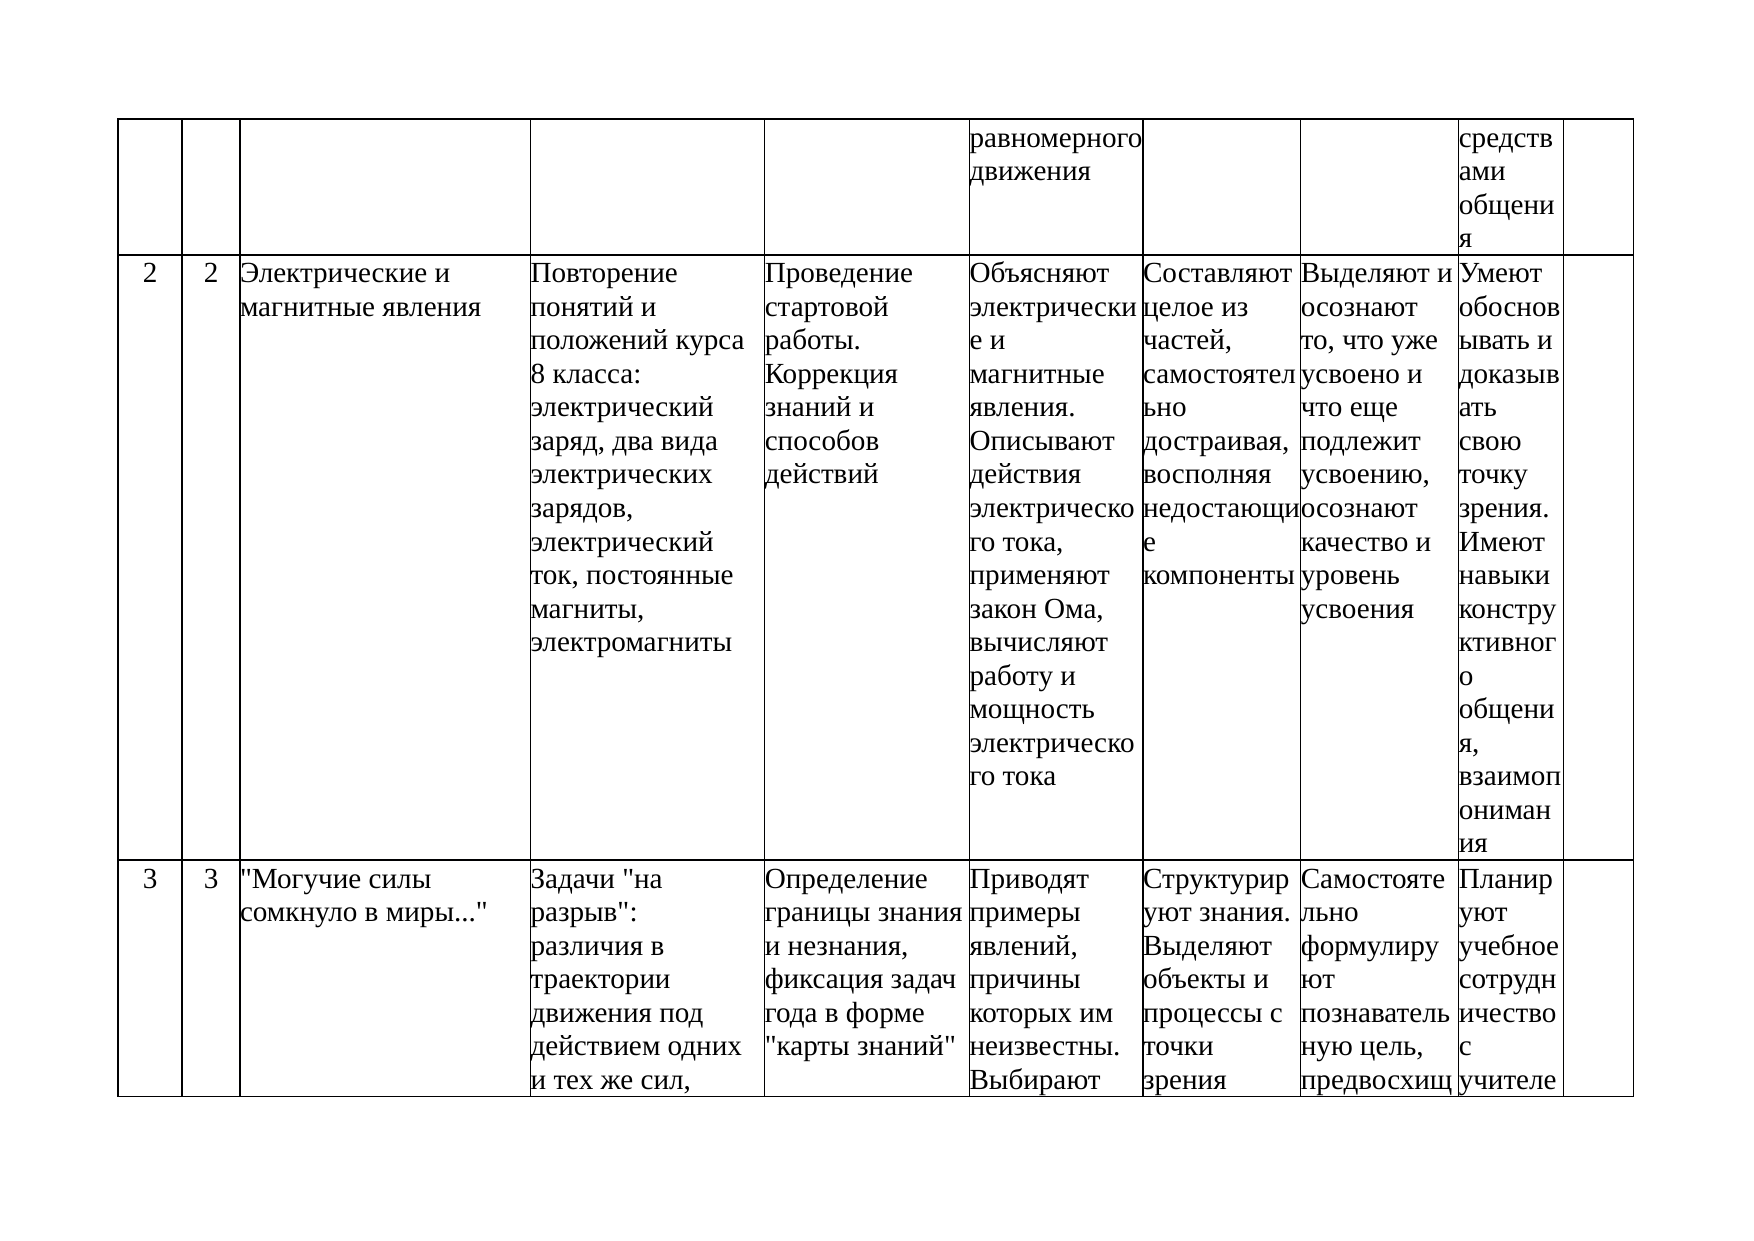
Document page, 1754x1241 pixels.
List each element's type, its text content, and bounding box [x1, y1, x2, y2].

table_cell [1144, 120, 1300, 254]
table_cell [765, 120, 969, 254]
table_cell 2 [119, 256, 181, 859]
table_cell [1564, 256, 1633, 859]
table_cell [1564, 861, 1633, 1096]
table_cell [1301, 120, 1458, 254]
table_cell Составляют целое из частей, самостоятельно достраивая, восполняя недостающие компоненты [1144, 256, 1300, 859]
table_cell Электрические и магнитные явления [241, 256, 530, 859]
table_cell Выделяют и осознают то, что уже усвоено и что еще подлежит усвоению, осознают качество и уровень усвоения [1301, 256, 1458, 859]
table_cell [531, 120, 764, 254]
table_cell Повторение понятий и положений курса 8 класса: электрический заряд, два вида электрических зарядов, электрический ток, постоянные магниты, электромагниты [531, 256, 764, 859]
table_cell 2 [183, 256, 239, 859]
table_cell "Могучие силы сомкнуло в миры..." [241, 861, 530, 1096]
table_cell Самостоятельно формулируют познавательную цель, предвосхищ [1301, 861, 1458, 1096]
table_cell 3 [183, 861, 239, 1096]
table_cell [1564, 120, 1633, 254]
table_cell Структурируют знания. Выделяют объекты и процессы с точки зрения [1144, 861, 1300, 1096]
table_cell [119, 120, 181, 254]
table_cell Объясняют электрические и магнитные явления. Описывают действия электрического тока, применяют закон Ома, вычисляют работу и мощность электрического тока [970, 256, 1142, 859]
table_cell [183, 120, 239, 254]
table_cell Задачи "на разрыв": различия в траектории движения под действием одних и тех же сил, [531, 861, 764, 1096]
table_cell Умеют обосновывать и доказывать свою точку зрения. Имеют навыки конструктивного общения, взаимопонимания [1459, 256, 1563, 859]
table_cell 3 [119, 861, 181, 1096]
table_cell [241, 120, 530, 254]
table_cell Приводят примеры явлений, причины которых им неизвестны. Выбирают [970, 861, 1142, 1096]
table_cell Проведение стартовой работы. Коррекция знаний и способов действий [765, 256, 969, 859]
table_cell средствами общения [1459, 120, 1563, 254]
table_cell Планируют учебное сотрудничество с учителе [1459, 861, 1563, 1096]
table_cell равномерного движения [970, 120, 1142, 254]
table_cell Определение границы знания и незнания, фиксация задач года в форме "карты знаний" [765, 861, 969, 1096]
